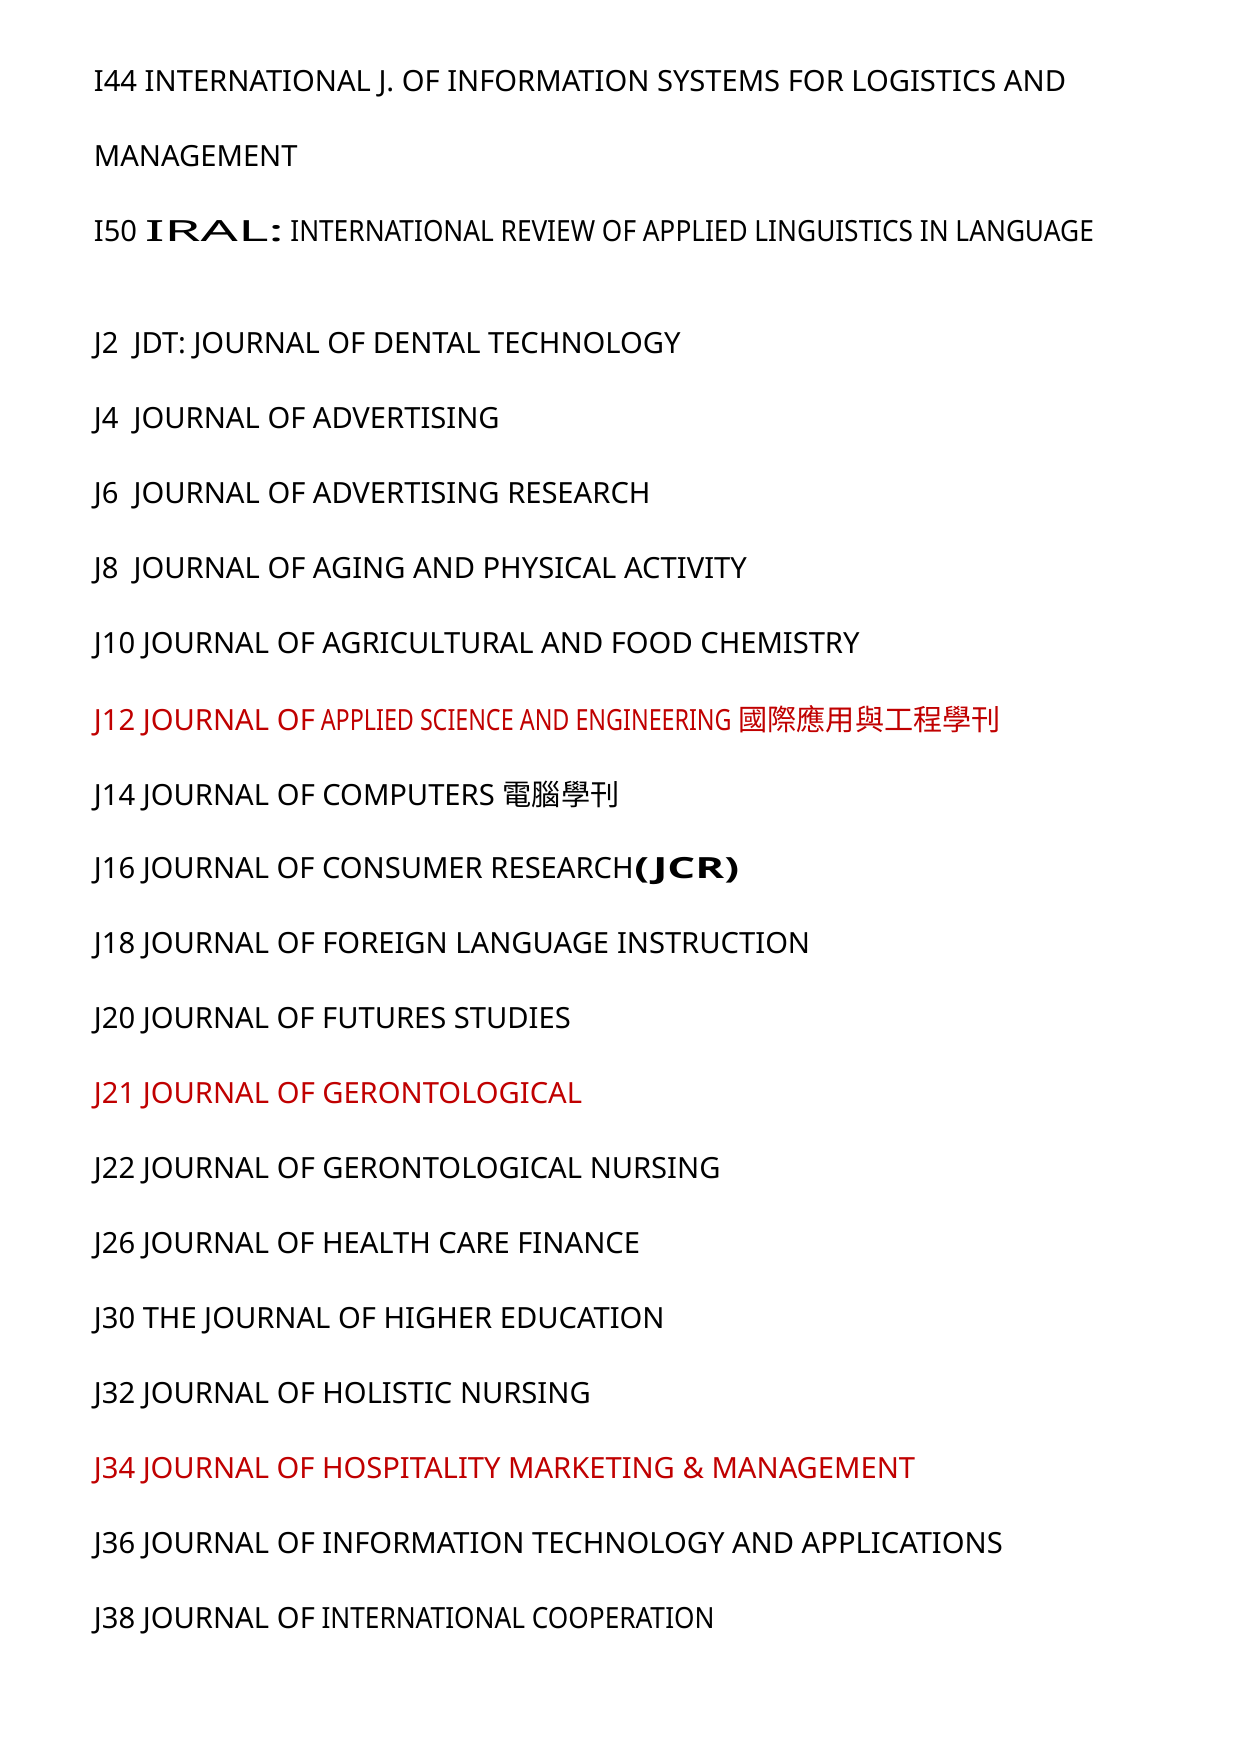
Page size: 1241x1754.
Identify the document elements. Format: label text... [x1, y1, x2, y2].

text J6 JOURNAL OF ADVERTISING RESEARCH [94, 455, 1200, 530]
text J22 JOURNAL OF GERONTOLOGICAL NURSING [94, 1130, 1200, 1205]
text J18 JOURNAL OF FOREIGN LANGUAGE INSTRUCTION [94, 905, 1200, 980]
text J16 JOURNAL OF CONSUMER RESEARCH(JCR) [94, 830, 1200, 905]
text I44 INTERNATIONAL J. OF INFORMATION SYSTEMS FOR LOGISTICS AND MANAGEMENT [94, 43, 1200, 193]
text J21 JOURNAL OF GERONTOLOGICAL [94, 1055, 1200, 1130]
text J20 JOURNAL OF FUTURES STUDIES [94, 980, 1200, 1055]
text J2 JDT: JOURNAL OF DENTAL TECHNOLOGY [94, 305, 1200, 380]
text J10 JOURNAL OF AGRICULTURAL AND FOOD CHEMISTRY [94, 605, 1200, 680]
text J8 JOURNAL OF AGING AND PHYSICAL ACTIVITY [94, 530, 1200, 605]
text I50 IRAL: INTERNATIONAL REVIEW OF APPLIED LINGUISTICS IN LANGUAGE [94, 193, 1200, 268]
text J30 THE JOURNAL OF HIGHER EDUCATION [94, 1280, 1200, 1355]
text J26 JOURNAL OF HEALTH CARE FINANCE [94, 1205, 1200, 1280]
text J38 JOURNAL OF INTERNATIONAL COOPERATION [94, 1580, 1200, 1655]
text J34 JOURNAL OF HOSPITALITY MARKETING & MANAGEMENT [94, 1430, 1200, 1505]
text J4 JOURNAL OF ADVERTISING [94, 380, 1200, 455]
text J32 JOURNAL OF HOLISTIC NURSING [94, 1355, 1200, 1430]
text J14 JOURNAL OF COMPUTERS 電腦學刊 [94, 755, 1200, 830]
text J12 JOURNAL OF APPLIED SCIENCE AND ENGINEERING 國際應用與工程學刊 [94, 680, 1200, 755]
text J36 JOURNAL OF INFORMATION TECHNOLOGY AND APPLICATIONS [94, 1505, 1200, 1580]
